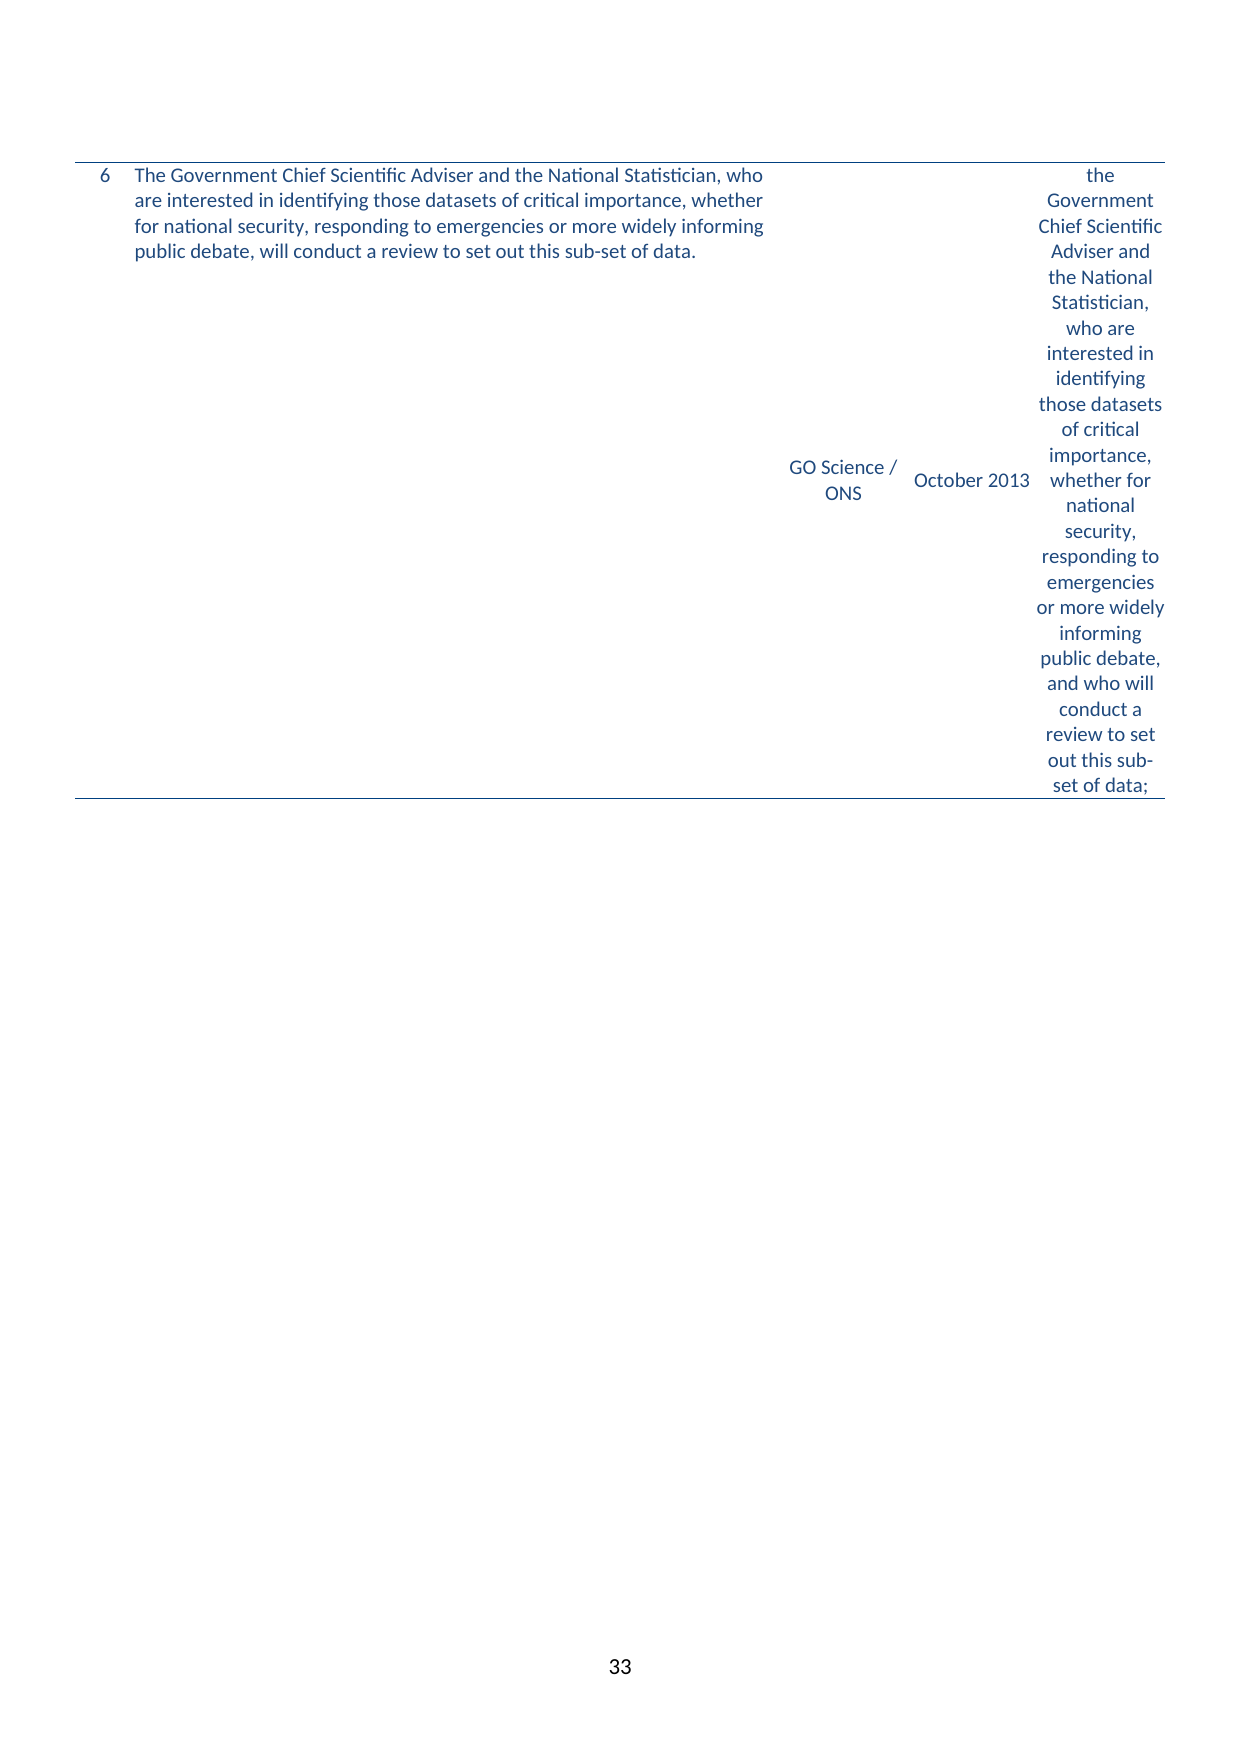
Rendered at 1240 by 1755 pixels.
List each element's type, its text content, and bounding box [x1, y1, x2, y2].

table_cell October 2013 [908, 163, 1036, 798]
table_cell The Government Chief Scientific Adviser and the National Statistician, who are interested in identifying those datasets of critical importance, whether for national security, responding to emergencies or more widely informing public debate, will conduct a review to set out this sub-set of data. [134, 163, 779, 798]
table_cell GO Science / ONS [779, 163, 907, 798]
table_cell 6 [75, 163, 134, 798]
table_cell 25.c [1036, 163, 1164, 798]
